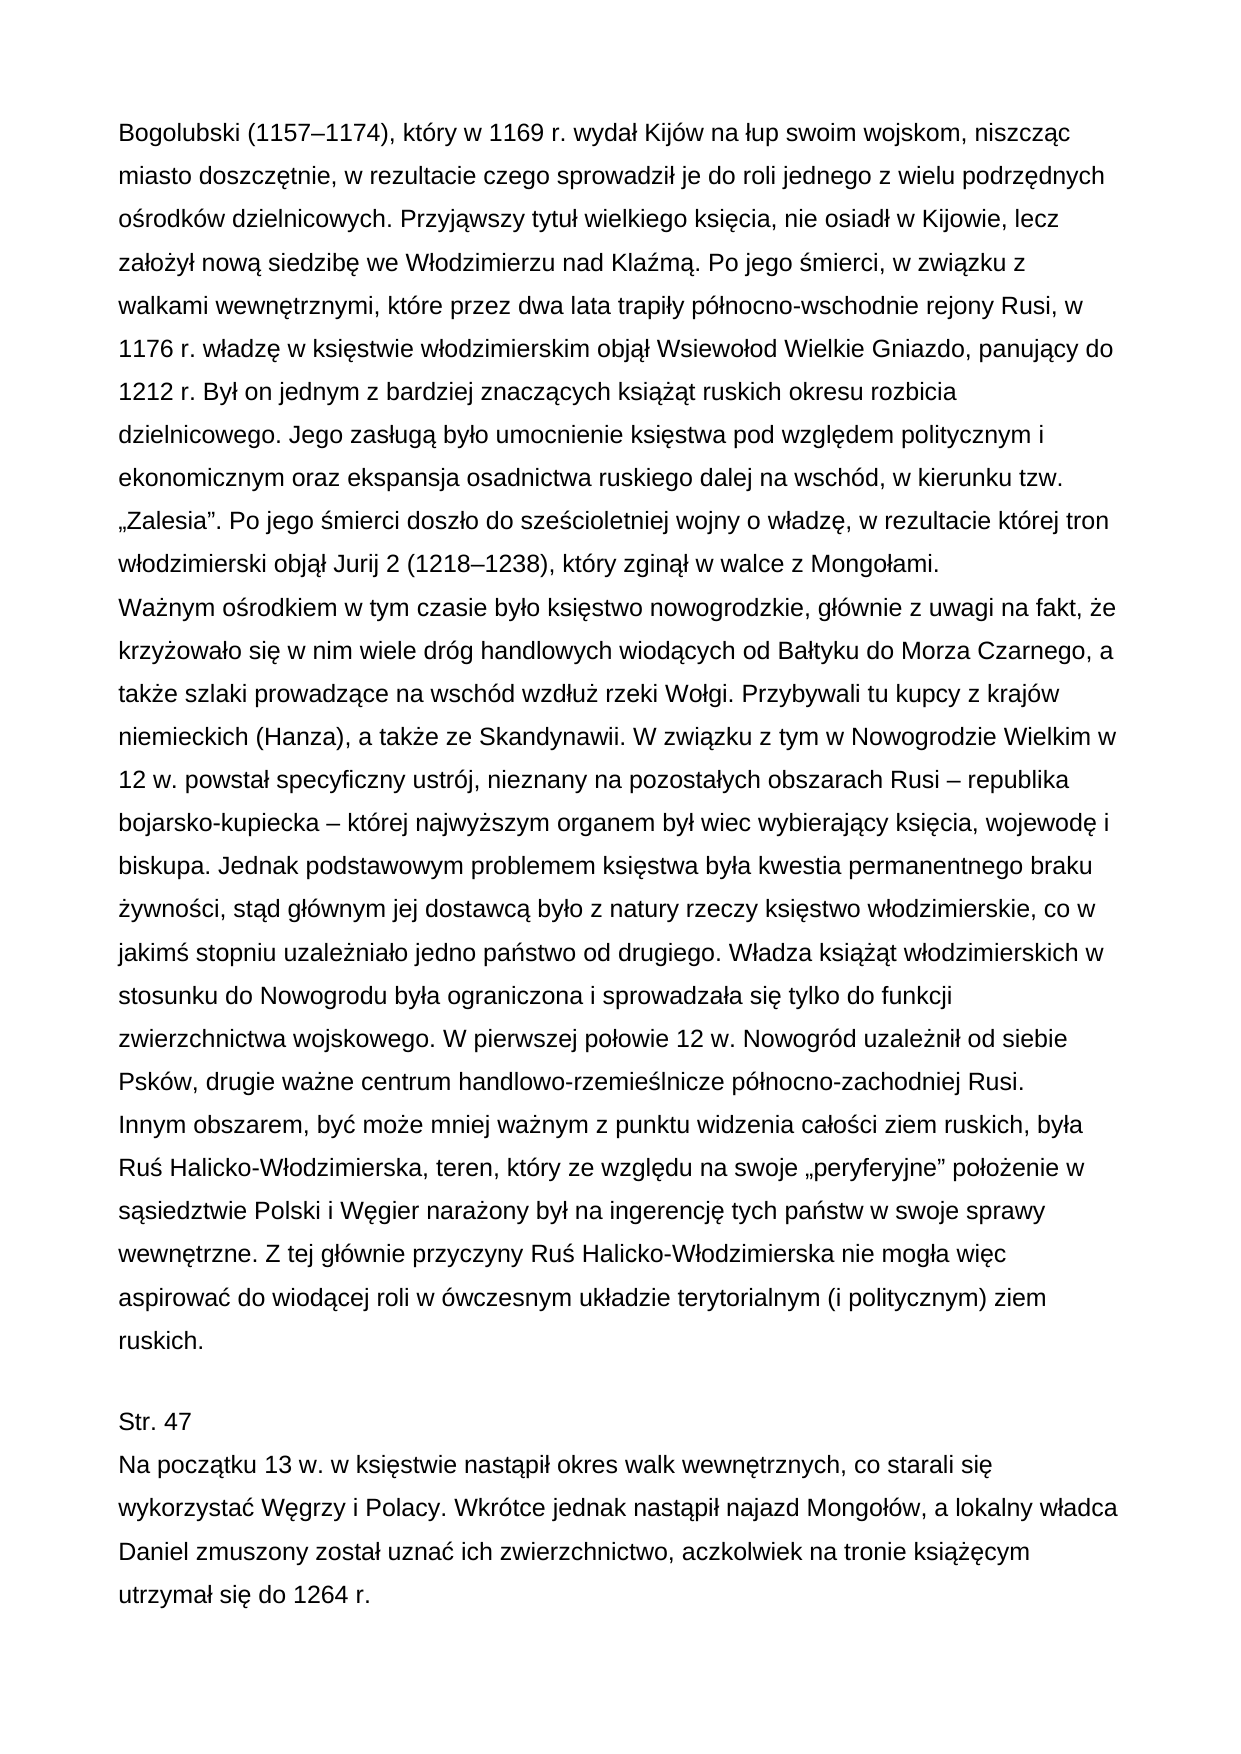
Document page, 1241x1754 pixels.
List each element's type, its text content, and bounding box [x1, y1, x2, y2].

text Na początku 13 w. w księstwie nastąpił okres walk wewnętrznych, co starali się wykorzystać Węgrzy i Polacy. Wkrótce jednak nastąpił najazd Mongołów, a lokalny władca Daniel zmuszony został uznać ich zwierzchnictwo, aczkolwiek na tronie książęcym utrzymał się do 1264 r. [118, 1450, 1122, 1608]
text Innym obszarem, być może mniej ważnym z punktu widzenia całości ziem ruskich, była Ruś Halicko-Włodzimierska, teren, który ze względu na swoje „peryferyjne” położenie w sąsiedztwie Polski i Węgier narażony był na ingerencję tych państw w swoje sprawy wewnętrzne. Z tej głównie przyczyny Ruś Halicko-Włodzimierska nie mogła więc aspirować do wiodącej roli w ówczesnym układzie terytorialnym (i politycznym) ziem ruskich. [118, 1110, 1122, 1354]
text Ważnym ośrodkiem w tym czasie było księstwo nowogrodzkie, głównie z uwagi na fakt, że krzyżowało się w nim wiele dróg handlowych wiodących od Bałtyku do Morza Czarnego, a także szlaki prowadzące na wschód wzdłuż rzeki Wołgi. Przybywali tu kupcy z krajów niemieckich (Hanza), a także ze Skandynawii. W związku z tym w Nowogrodzie Wielkim w 12 w. powstał specyficzny ustrój, nieznany na pozostałych obszarach Rusi – republika bojarsko-kupiecka – której najwyższym organem był wiec wybierający księcia, wojewodę i biskupa. Jednak podstawowym problemem księstwa była kwestia permanentnego braku żywności, stąd głównym jej dostawcą było z natury rzeczy księstwo włodzimierskie, co w jakimś stopniu uzależniało jedno państwo od drugiego. Władza książąt włodzimierskich w stosunku do Nowogrodu była ograniczona i sprowadzała się tylko do funkcji zwierzchnictwa wojskowego. W pierwszej połowie 12 w. Nowogród uzależnił od siebie Psków, drugie ważne centrum handlowo-rzemieślnicze północno-zachodniej Rusi. [118, 592, 1122, 1096]
text Str. 47 [118, 1407, 1122, 1436]
text Bogolubski (1157–1174), który w 1169 r. wydał Kijów na łup swoim wojskom, niszcząc miasto doszczętnie, w rezultacie czego sprowadził je do roli jednego z wielu podrzędnych ośrodków dzielnicowych. Przyjąwszy tytuł wielkiego księcia, nie osiadł w Kijowie, lecz założył nową siedzibę we Włodzimierzu nad Klaźmą. Po jego śmierci, w związku z walkami wewnętrznymi, które przez dwa lata trapiły północno-wschodnie rejony Rusi, w 1176 r. władzę w księstwie włodzimierskim objął Wsiewołod Wielkie Gniazdo, panujący do 1212 r. Był on jednym z bardziej znaczących książąt ruskich okresu rozbicia dzielnicowego. Jego zasługą było umocnienie księstwa pod względem politycznym i ekonomicznym oraz ekspansja osadnictwa ruskiego dalej na wschód, w kierunku tzw. „Zalesia”. Po jego śmierci doszło do sześcioletniej wojny o władzę, w rezultacie której tron włodzimierski objął Jurij 2 (1218–1238), który zginął w walce z Mongołami. [118, 118, 1122, 578]
